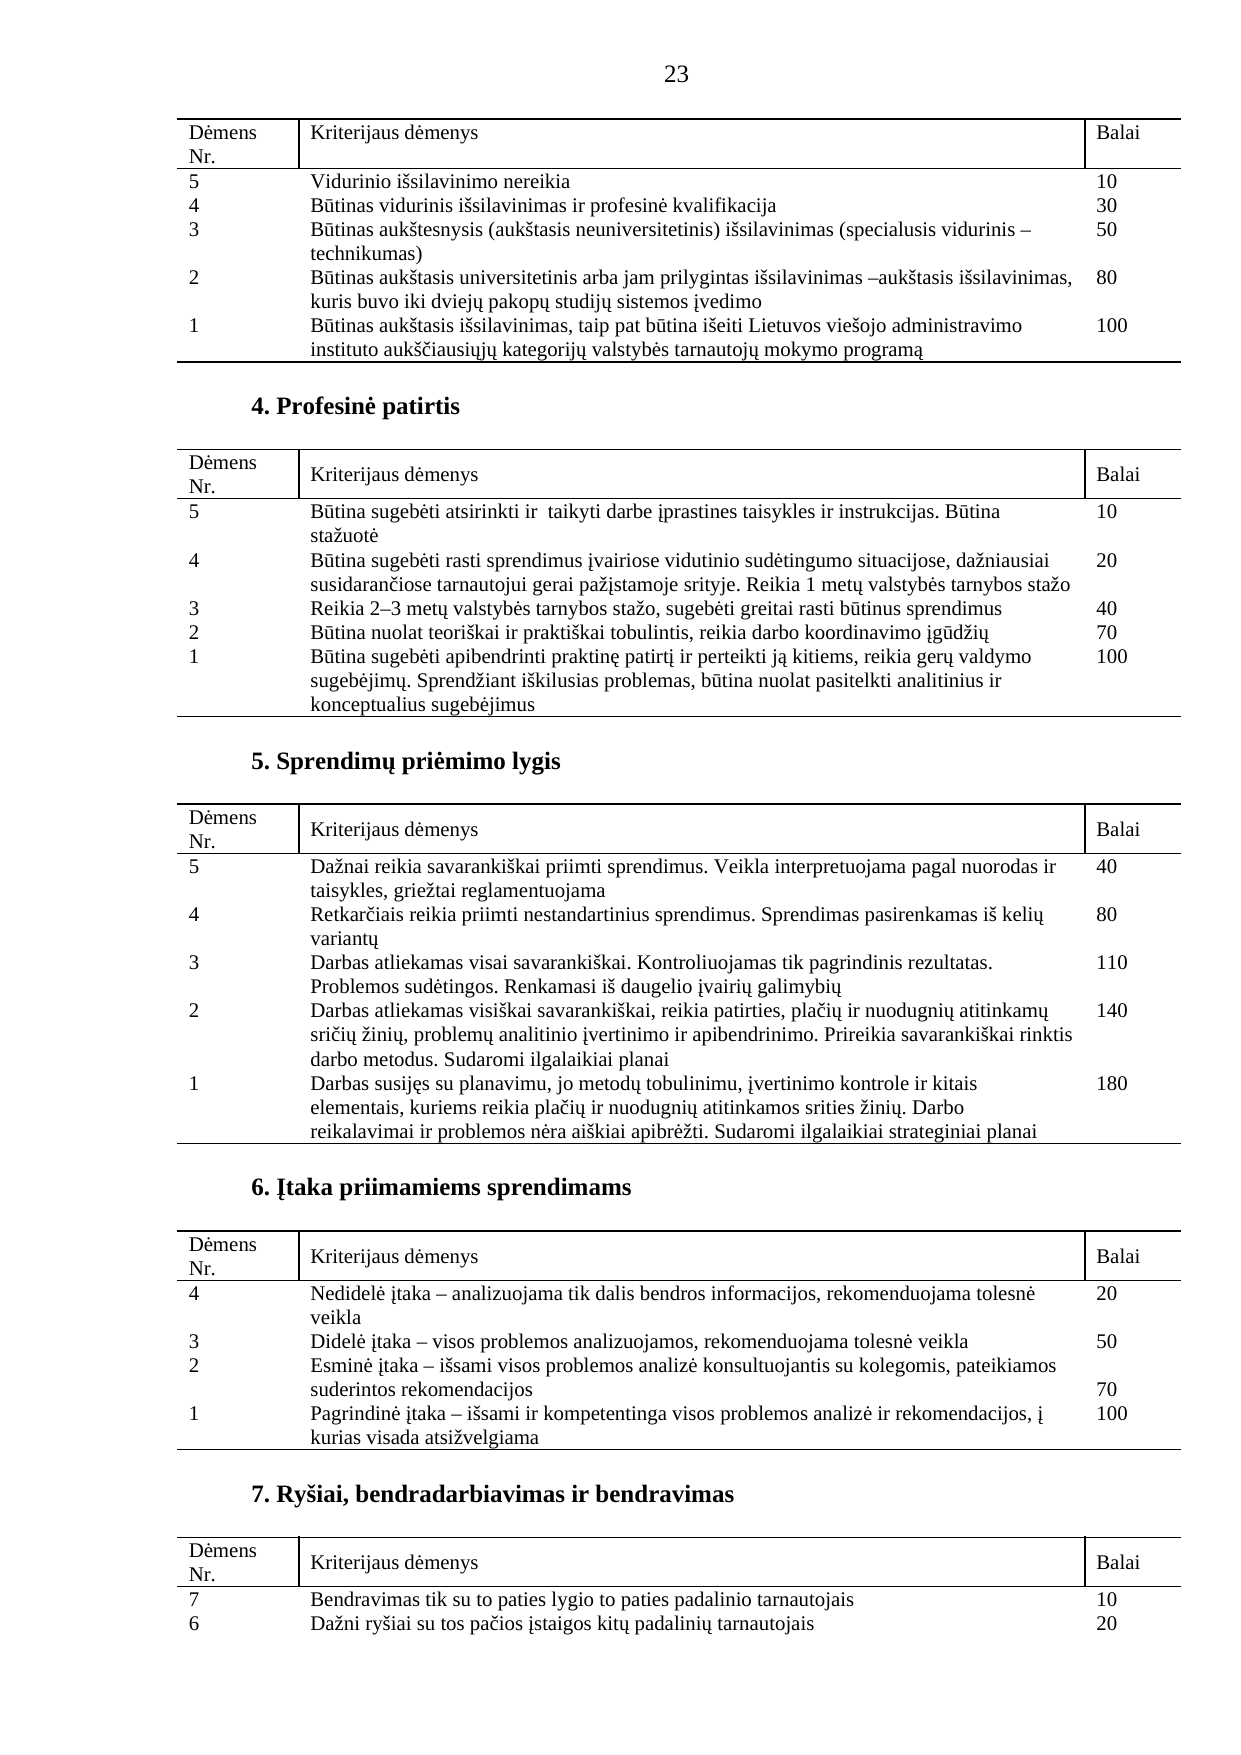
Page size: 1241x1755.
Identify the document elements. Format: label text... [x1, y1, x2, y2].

text 6. Įtaka priimamiems sprendimams [177, 1172, 1176, 1201]
table_cell Darbas atliekamas visiškai savarankiškai, reikia patirties, plačių ir nuodugnių atitinkamų sričių žinių, problemų analitinio įvertinimo ir apibendrinimo. Prireikia savarankiškai rinktis darbo metodus. Sudaromi ilgalaikiai planai [299, 998, 1085, 1071]
table_cell 20 [1085, 548, 1181, 596]
table_cell 3 [177, 1329, 299, 1353]
table_cell 20 [1085, 1281, 1181, 1329]
table_cell Būtinas aukštasis universitetinis arba jam prilygintas išsilavinimas –aukštasis išsilavinimas, kuris buvo iki dviejų pakopų studijų sistemos įvedimo [299, 265, 1085, 313]
table_cell 80 [1085, 902, 1181, 950]
table_cell 7 [177, 1587, 299, 1611]
table_header Dėmens Nr. [177, 805, 298, 853]
table_header Kriterijaus dėmenys [300, 1538, 1084, 1586]
table_cell 3 [177, 596, 299, 620]
table_cell Esminė įtaka – išsami visos problemos analizė konsultuojantis su kolegomis, pateikiamos suderintos rekomendacijos [299, 1353, 1085, 1401]
table_header Kriterijaus dėmenys [300, 450, 1084, 498]
table_cell 70 [1085, 620, 1181, 644]
table_cell 1 [177, 313, 299, 361]
table_cell 6 [177, 1611, 299, 1635]
table_cell 5 [177, 499, 299, 547]
table_header Kriterijaus dėmenys [300, 1232, 1084, 1280]
table_header Dėmens Nr. [177, 1232, 298, 1280]
table_cell Būtinas aukštesnysis (aukštasis neuniversitetinis) išsilavinimas (specialusis vidurinis – technikumas) [299, 217, 1085, 265]
table_cell 40 [1085, 596, 1181, 620]
table_cell 80 [1085, 265, 1181, 313]
table_header Balai [1086, 450, 1181, 498]
text 5. Sprendimų priėmimo lygis [177, 746, 1176, 774]
table_cell 2 [177, 998, 299, 1071]
table_cell 180 [1085, 1071, 1181, 1143]
table_header Dėmens Nr. [177, 120, 298, 168]
table_cell 1 [177, 644, 299, 716]
table_cell 50 [1085, 1329, 1181, 1353]
table_cell Dažni ryšiai su tos pačios įstaigos kitų padalinių tarnautojais [299, 1611, 1085, 1635]
table_header Balai [1086, 1232, 1181, 1280]
table_cell 1 [177, 1071, 299, 1143]
table_cell 4 [177, 548, 299, 596]
table_cell 5 [177, 169, 299, 193]
table_cell 100 [1085, 1401, 1181, 1449]
text 7. Ryšiai, bendradarbiavimas ir bendravimas [177, 1479, 1176, 1508]
table_cell Būtinas vidurinis išsilavinimas ir profesinė kvalifikacija [299, 193, 1085, 217]
text 4. Profesinė patirtis [177, 391, 1176, 420]
table_header Balai [1086, 805, 1181, 853]
table_cell 40 [1085, 854, 1181, 902]
table_cell Darbas susijęs su planavimu, jo metodų tobulinimu, įvertinimo kontrole ir kitais elementais, kuriems reikia plačių ir nuodugnių atitinkamos srities žinių. Darbo reikalavimai ir problemos nėra aiškiai apibrėžti. Sudaromi ilgalaikiai strateginiai planai [299, 1071, 1085, 1143]
table_cell Būtina sugebėti rasti sprendimus įvairiose vidutinio sudėtingumo situacijose, dažniausiai susidarančiose tarnautojui gerai pažįstamoje srityje. Reikia 1 metų valstybės tarnybos stažo [299, 548, 1085, 596]
table_cell 20 [1085, 1611, 1181, 1635]
table_cell 5 [177, 854, 299, 902]
table_cell 4 [177, 902, 299, 950]
table_cell Pagrindinė įtaka – išsami ir kompetentinga visos problemos analizė ir rekomendacijos, į kurias visada atsižvelgiama [299, 1401, 1085, 1449]
table_cell 10 [1085, 169, 1181, 193]
table_cell 110 [1085, 950, 1181, 998]
table_cell 10 [1085, 499, 1181, 547]
table_header Dėmens Nr. [177, 450, 298, 498]
table_header Balai [1086, 1538, 1181, 1586]
table_cell 3 [177, 217, 299, 265]
table_cell Būtina sugebėti apibendrinti praktinę patirtį ir perteikti ją kitiems, reikia gerų valdymo sugebėjimų. Sprendžiant iškilusias problemas, būtina nuolat pasitelkti analitinius ir konceptualius sugebėjimus [299, 644, 1085, 716]
table_cell Vidurinio išsilavinimo nereikia [299, 169, 1085, 193]
table_cell 100 [1085, 644, 1181, 716]
table_cell 1 [177, 1401, 299, 1449]
table_cell 140 [1085, 998, 1181, 1071]
table_cell 70 [1085, 1353, 1181, 1401]
table_cell Būtina sugebėti atsirinkti ir taikyti darbe įprastines taisykles ir instrukcijas. Būtina stažuotė [299, 499, 1085, 547]
table_cell 4 [177, 193, 299, 217]
table_cell Nedidelė įtaka – analizuojama tik dalis bendros informacijos, rekomenduojama tolesnė veikla [299, 1281, 1085, 1329]
table_header Dėmens Nr. [177, 1538, 298, 1586]
table_cell Retkarčiais reikia priimti nestandartinius sprendimus. Sprendimas pasirenkamas iš kelių variantų [299, 902, 1085, 950]
table_header Kriterijaus dėmenys [300, 805, 1084, 853]
table_cell Bendravimas tik su to paties lygio to paties padalinio tarnautojais [299, 1587, 1085, 1611]
table_header Balai [1086, 120, 1181, 168]
table_cell Būtinas aukštasis išsilavinimas, taip pat būtina išeiti Lietuvos viešojo administravimo instituto aukščiausiųjų kategorijų valstybės tarnautojų mokymo programą [299, 313, 1085, 361]
table_cell Būtina nuolat teoriškai ir praktiškai tobulintis, reikia darbo koordinavimo įgūdžių [299, 620, 1085, 644]
table_cell 2 [177, 620, 299, 644]
table_cell Didelė įtaka – visos problemos analizuojamos, rekomenduojama tolesnė veikla [299, 1329, 1085, 1353]
table_header Kriterijaus dėmenys [300, 120, 1084, 168]
table_cell 30 [1085, 193, 1181, 217]
table_cell 3 [177, 950, 299, 998]
table_cell 2 [177, 265, 299, 313]
table_cell 100 [1085, 313, 1181, 361]
table_cell 50 [1085, 217, 1181, 265]
table_cell 10 [1085, 1587, 1181, 1611]
table_cell 2 [177, 1353, 299, 1401]
table_cell Darbas atliekamas visai savarankiškai. Kontroliuojamas tik pagrindinis rezultatas. Problemos sudėtingos. Renkamasi iš daugelio įvairių galimybių [299, 950, 1085, 998]
table_cell Reikia 2–3 metų valstybės tarnybos stažo, sugebėti greitai rasti būtinus sprendimus [299, 596, 1085, 620]
table_cell Dažnai reikia savarankiškai priimti sprendimus. Veikla interpretuojama pagal nuorodas ir taisykles, griežtai reglamentuojama [299, 854, 1085, 902]
table_cell 4 [177, 1281, 299, 1329]
